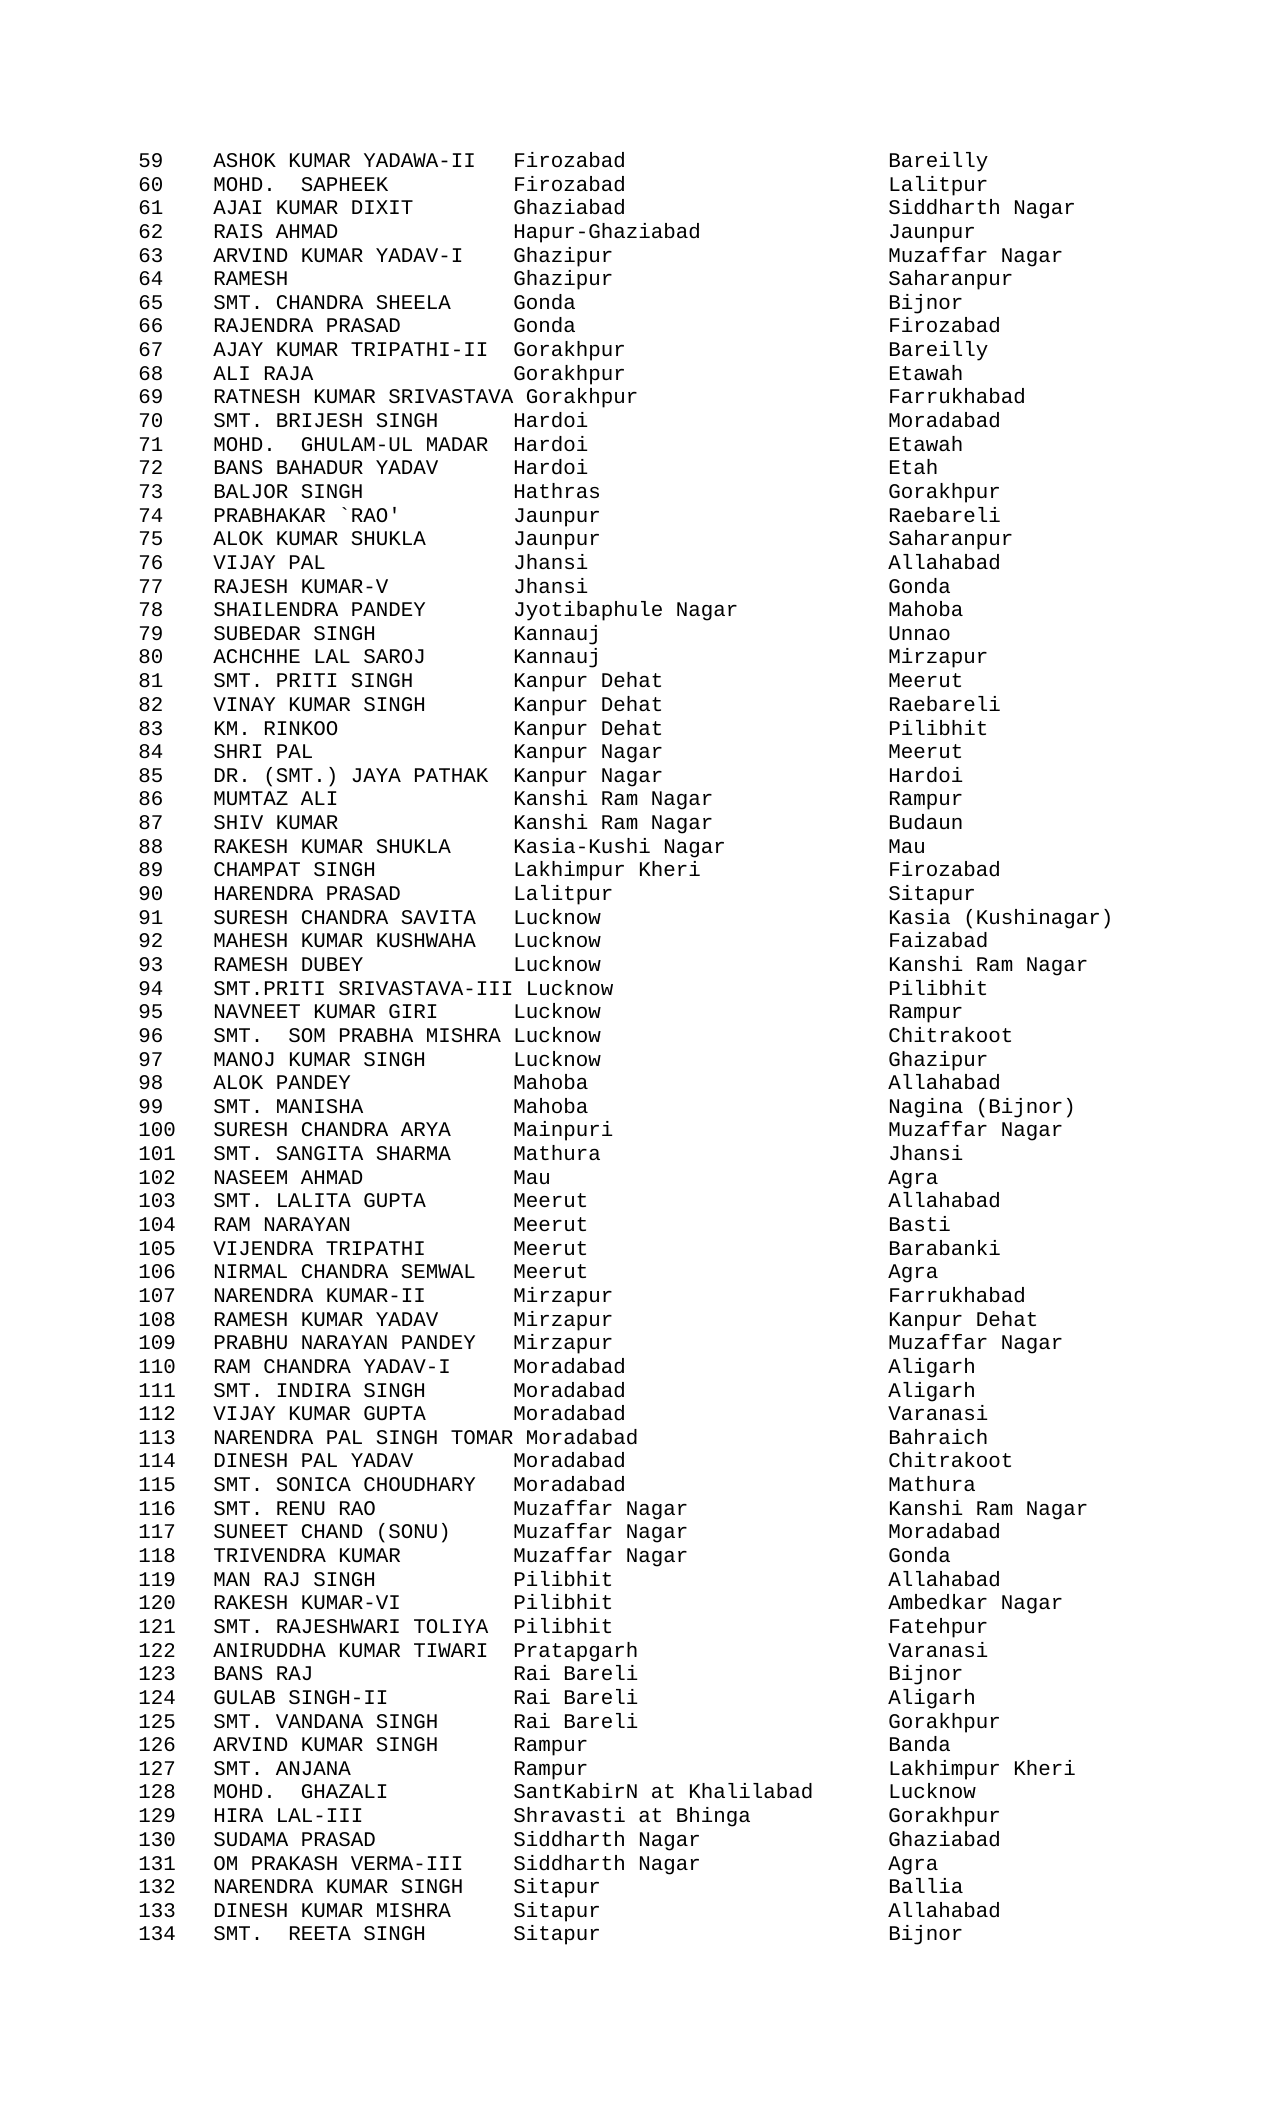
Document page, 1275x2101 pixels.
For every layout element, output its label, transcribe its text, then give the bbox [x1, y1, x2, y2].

text 99 SMT. MANISHA Mahoba Nagina (Bijnor) [138, 1096, 1137, 1119]
text 66 RAJENDRA PRASAD Gonda Firozabad [138, 316, 1137, 339]
text 121 SMT. RAJESHWARI TOLIYA Pilibhit Fatehpur [138, 1616, 1137, 1640]
text 90 HARENDRA PRASAD Lalitpur Sitapur [138, 883, 1137, 907]
text 118 TRIVENDRA KUMAR Muzaffar Nagar Gonda [138, 1545, 1137, 1569]
text 92 MAHESH KUMAR KUSHWAHA Lucknow Faizabad [138, 930, 1137, 954]
text 59 ASHOK KUMAR YADAWA-II Firozabad Bareilly [138, 150, 1137, 174]
text 109 PRABHU NARAYAN PANDEY Mirzapur Muzaffar Nagar [138, 1332, 1137, 1356]
text 64 RAMESH Ghazipur Saharanpur [138, 268, 1137, 292]
text 63 ARVIND KUMAR YADAV-I Ghazipur Muzaffar Nagar [138, 244, 1137, 268]
text 112 VIJAY KUMAR GUPTA Moradabad Varanasi [138, 1403, 1137, 1427]
text 120 RAKESH KUMAR-VI Pilibhit Ambedkar Nagar [138, 1592, 1137, 1616]
text 130 SUDAMA PRASAD Siddharth Nagar Ghaziabad [138, 1829, 1137, 1852]
text 98 ALOK PANDEY Mahoba Allahabad [138, 1072, 1137, 1096]
text 88 RAKESH KUMAR SHUKLA Kasia-Kushi Nagar Mau [138, 836, 1137, 859]
text 103 SMT. LALITA GUPTA Meerut Allahabad [138, 1190, 1137, 1214]
text 67 AJAY KUMAR TRIPATHI-II Gorakhpur Bareilly [138, 339, 1137, 363]
text 65 SMT. CHANDRA SHEELA Gonda Bijnor [138, 292, 1137, 316]
text 115 SMT. SONICA CHOUDHARY Moradabad Mathura [138, 1474, 1137, 1498]
text 123 BANS RAJ Rai Bareli Bijnor [138, 1663, 1137, 1687]
text 101 SMT. SANGITA SHARMA Mathura Jhansi [138, 1143, 1137, 1167]
text 111 SMT. INDIRA SINGH Moradabad Aligarh [138, 1379, 1137, 1403]
text 81 SMT. PRITI SINGH Kanpur Dehat Meerut [138, 670, 1137, 694]
text 119 MAN RAJ SINGH Pilibhit Allahabad [138, 1569, 1137, 1592]
text 127 SMT. ANJANA Rampur Lakhimpur Kheri [138, 1758, 1137, 1782]
text 72 BANS BAHADUR YADAV Hardoi Etah [138, 457, 1137, 481]
text 77 RAJESH KUMAR-V Jhansi Gonda [138, 576, 1137, 599]
text 91 SURESH CHANDRA SAVITA Lucknow Kasia (Kushinagar) [138, 907, 1137, 930]
text 126 ARVIND KUMAR SINGH Rampur Banda [138, 1734, 1137, 1758]
text 125 SMT. VANDANA SINGH Rai Bareli Gorakhpur [138, 1711, 1137, 1734]
text 128 MOHD. GHAZALI SantKabirN at Khalilabad Lucknow [138, 1782, 1137, 1805]
text 87 SHIV KUMAR Kanshi Ram Nagar Budaun [138, 812, 1137, 836]
text 76 VIJAY PAL Jhansi Allahabad [138, 552, 1137, 576]
text 89 CHAMPAT SINGH Lakhimpur Kheri Firozabad [138, 859, 1137, 883]
text 62 RAIS AHMAD Hapur-Ghaziabad Jaunpur [138, 221, 1137, 244]
text 82 VINAY KUMAR SINGH Kanpur Dehat Raebareli [138, 694, 1137, 717]
text 83 KM. RINKOO Kanpur Dehat Pilibhit [138, 717, 1137, 741]
text 122 ANIRUDDHA KUMAR TIWARI Pratapgarh Varanasi [138, 1640, 1137, 1663]
text 74 PRABHAKAR `RAO' Jaunpur Raebareli [138, 505, 1137, 528]
text 97 MANOJ KUMAR SINGH Lucknow Ghazipur [138, 1048, 1137, 1072]
text 113 NARENDRA PAL SINGH TOMAR Moradabad Bahraich [138, 1427, 1137, 1451]
text 80 ACHCHHE LAL SAROJ Kannauj Mirzapur [138, 647, 1137, 670]
text 70 SMT. BRIJESH SINGH Hardoi Moradabad [138, 410, 1137, 434]
text 116 SMT. RENU RAO Muzaffar Nagar Kanshi Ram Nagar [138, 1498, 1137, 1521]
text 93 RAMESH DUBEY Lucknow Kanshi Ram Nagar [138, 954, 1137, 978]
text 105 VIJENDRA TRIPATHI Meerut Barabanki [138, 1238, 1137, 1261]
text 124 GULAB SINGH-II Rai Bareli Aligarh [138, 1687, 1137, 1711]
text 129 HIRA LAL-III Shravasti at Bhinga Gorakhpur [138, 1805, 1137, 1829]
text 100 SURESH CHANDRA ARYA Mainpuri Muzaffar Nagar [138, 1119, 1137, 1143]
text 133 DINESH KUMAR MISHRA Sitapur Allahabad [138, 1900, 1137, 1923]
text 73 BALJOR SINGH Hathras Gorakhpur [138, 481, 1137, 505]
text 104 RAM NARAYAN Meerut Basti [138, 1214, 1137, 1238]
text 94 SMT.PRITI SRIVASTAVA-III Lucknow Pilibhit [138, 978, 1137, 1001]
text 68 ALI RAJA Gorakhpur Etawah [138, 363, 1137, 386]
text 107 NARENDRA KUMAR-II Mirzapur Farrukhabad [138, 1285, 1137, 1309]
text 85 DR. (SMT.) JAYA PATHAK Kanpur Nagar Hardoi [138, 765, 1137, 788]
text 69 RATNESH KUMAR SRIVASTAVA Gorakhpur Farrukhabad [138, 386, 1137, 410]
text 61 AJAI KUMAR DIXIT Ghaziabad Siddharth Nagar [138, 197, 1137, 221]
text 132 NARENDRA KUMAR SINGH Sitapur Ballia [138, 1876, 1137, 1900]
text 106 NIRMAL CHANDRA SEMWAL Meerut Agra [138, 1261, 1137, 1285]
text 131 OM PRAKASH VERMA-III Siddharth Nagar Agra [138, 1852, 1137, 1876]
text 79 SUBEDAR SINGH Kannauj Unnao [138, 623, 1137, 647]
text 95 NAVNEET KUMAR GIRI Lucknow Rampur [138, 1001, 1137, 1025]
text 86 MUMTAZ ALI Kanshi Ram Nagar Rampur [138, 788, 1137, 812]
text 60 MOHD. SAPHEEK Firozabad Lalitpur [138, 174, 1137, 197]
text 78 SHAILENDRA PANDEY Jyotibaphule Nagar Mahoba [138, 599, 1137, 623]
text 108 RAMESH KUMAR YADAV Mirzapur Kanpur Dehat [138, 1309, 1137, 1332]
text 84 SHRI PAL Kanpur Nagar Meerut [138, 741, 1137, 765]
text 134 SMT. REETA SINGH Sitapur Bijnor [138, 1923, 1137, 1947]
text 114 DINESH PAL YADAV Moradabad Chitrakoot [138, 1451, 1137, 1474]
text 75 ALOK KUMAR SHUKLA Jaunpur Saharanpur [138, 528, 1137, 552]
text 117 SUNEET CHAND (SONU) Muzaffar Nagar Moradabad [138, 1521, 1137, 1545]
text 96 SMT. SOM PRABHA MISHRA Lucknow Chitrakoot [138, 1025, 1137, 1048]
text 102 NASEEM AHMAD Mau Agra [138, 1167, 1137, 1190]
text 71 MOHD. GHULAM-UL MADAR Hardoi Etawah [138, 434, 1137, 457]
text 110 RAM CHANDRA YADAV-I Moradabad Aligarh [138, 1356, 1137, 1379]
